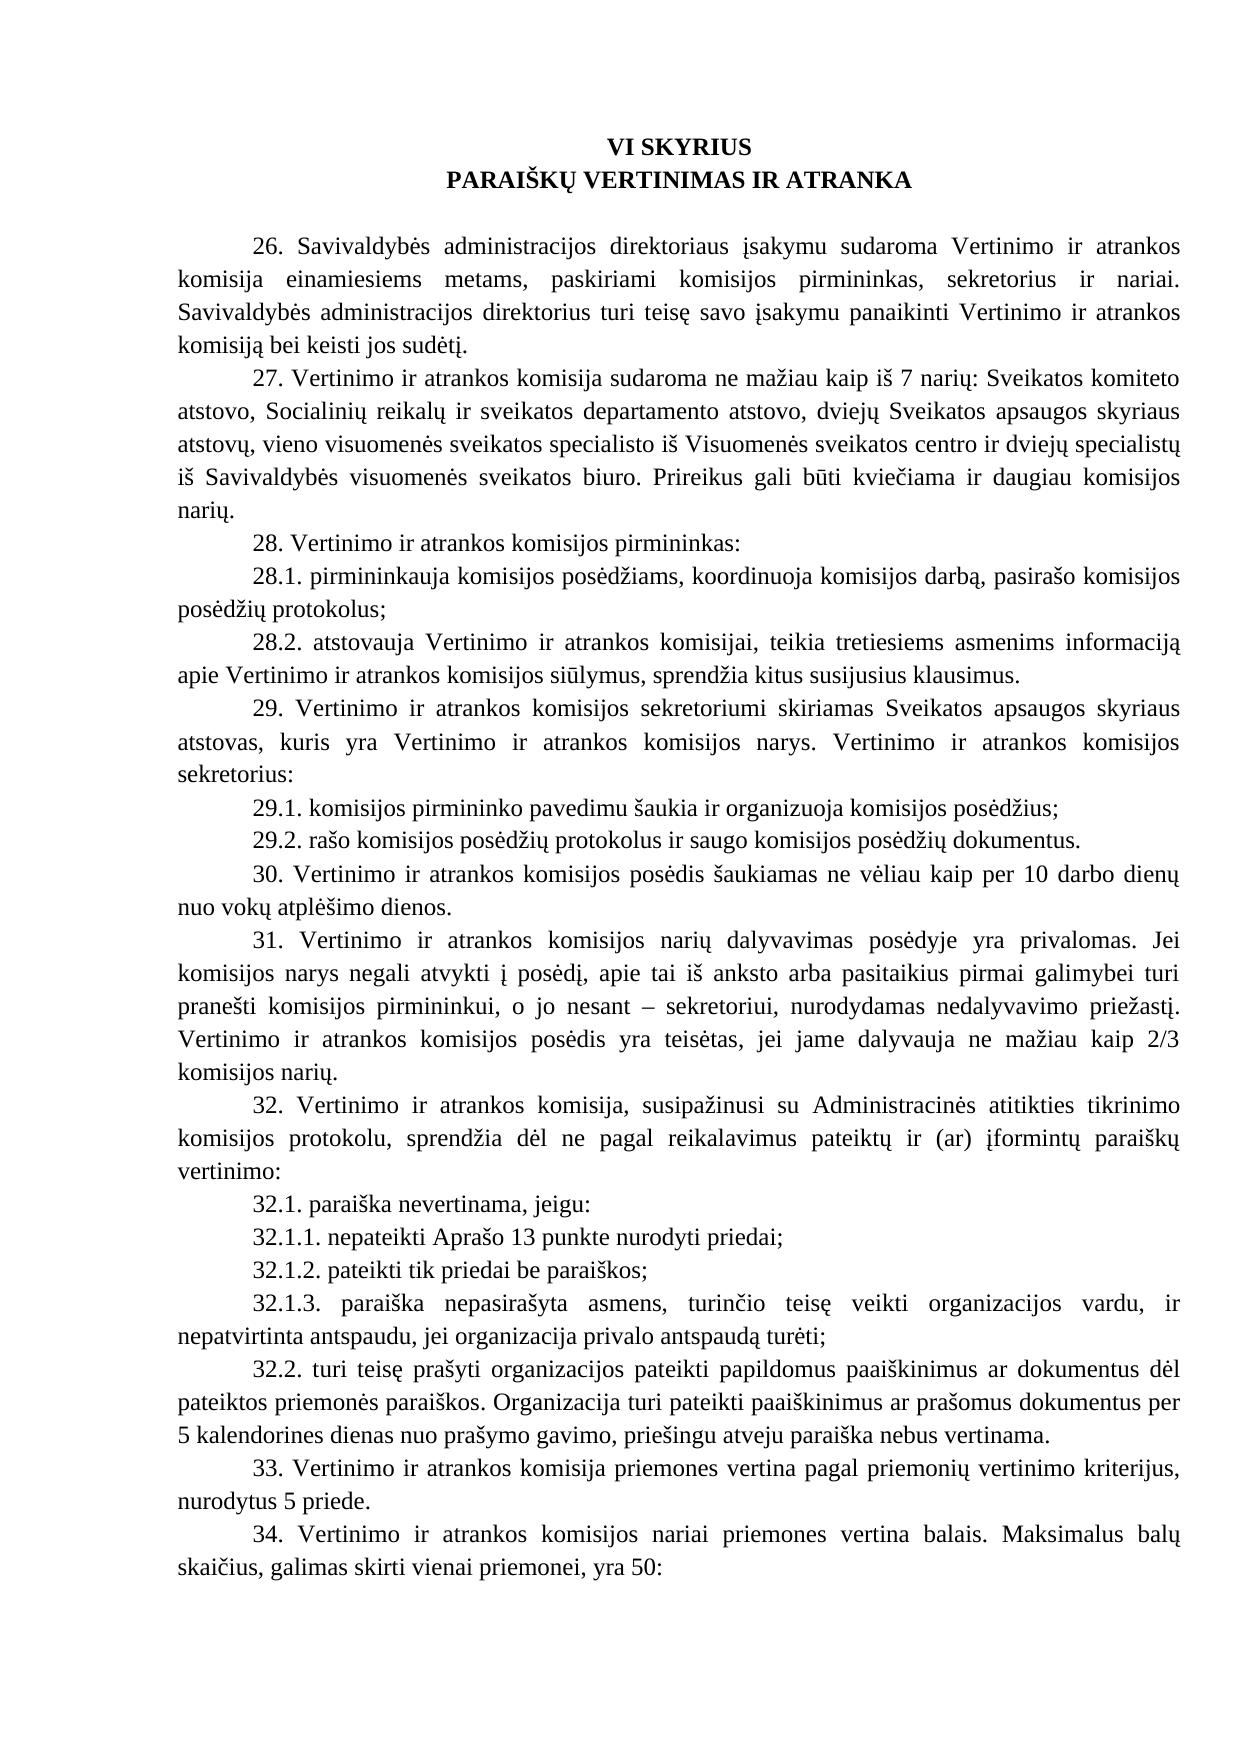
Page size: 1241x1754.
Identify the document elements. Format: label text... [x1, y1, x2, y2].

text 32.1.1. nepateikti Aprašo 13 punkte nurodyti priedai; [177, 1222, 1181, 1251]
text 30. Vertinimo ir atrankos komisijos posėdis šaukiamas ne vėliau kaip per 10 darbo dienų nuo vokų atplėšimo dienos. [177, 859, 1181, 920]
text 28.1. pirmininkauja komisijos posėdžiams, koordinuoja komisijos darbą, pasirašo komisijos posėdžių protokolus; [177, 561, 1181, 623]
text 26. Savivaldybės administracijos direktoriaus įsakymu sudaroma Vertinimo ir atrankos komisija einamiesiems metams, paskiriami komisijos pirmininkas, sekretorius ir nariai. Savivaldybės administracijos direktorius turi teisę savo įsakymu panaikinti Vertinimo ir atrankos komisiją bei keisti jos sudėtį. [177, 231, 1181, 359]
text PARAIŠKŲ VERTINIMAS IR ATRANKA [177, 165, 1181, 194]
text 28.2. atstovauja Vertinimo ir atrankos komisijai, teikia tretiesiems asmenims informaciją apie Vertinimo ir atrankos komisijos siūlymus, sprendžia kitus susijusius klausimus. [177, 627, 1181, 689]
text 34. Vertinimo ir atrankos komisijos nariai priemones vertina balais. Maksimalus balų skaičius, galimas skirti vienai priemonei, yra 50: [177, 1519, 1181, 1581]
text 29.2. rašo komisijos posėdžių protokolus ir saugo komisijos posėdžių dokumentus. [177, 826, 1181, 854]
text VI SKYRIUS [177, 132, 1181, 161]
text 29. Vertinimo ir atrankos komisijos sekretoriumi skiriamas Sveikatos apsaugos skyriaus atstovas, kuris yra Vertinimo ir atrankos komisijos narys. Vertinimo ir atrankos komisijos sekretorius: [177, 693, 1181, 788]
text 29.1. komisijos pirmininko pavedimu šaukia ir organizuoja komisijos posėdžius; [177, 793, 1181, 821]
text 31. Vertinimo ir atrankos komisijos narių dalyvavimas posėdyje yra privalomas. Jei komisijos narys negali atvykti į posėdį, apie tai iš anksto arba pasitaikius pirmai galimybei turi pranešti komisijos pirmininkui, o jo nesant – sekretoriui, nurodydamas nedalyvavimo priežastį. Vertinimo ir atrankos komisijos posėdis yra teisėtas, jei jame dalyvauja ne mažiau kaip 2/3 komisijos narių. [177, 925, 1181, 1086]
text 27. Vertinimo ir atrankos komisija sudaroma ne mažiau kaip iš 7 narių: Sveikatos komiteto atstovo, Socialinių reikalų ir sveikatos departamento atstovo, dviejų Sveikatos apsaugos skyriaus atstovų, vieno visuomenės sveikatos specialisto iš Visuomenės sveikatos centro ir dviejų specialistų iš Savivaldybės visuomenės sveikatos biuro. Prireikus gali būti kviečiama ir daugiau komisijos narių. [177, 363, 1181, 524]
text 32.1.2. pateikti tik priedai be paraiškos; [177, 1255, 1181, 1284]
text 32.1.3. paraiška nepasirašyta asmens, turinčio teisę veikti organizacijos vardu, ir nepatvirtinta antspaudu, jei organizacija privalo antspaudą turėti; [177, 1288, 1181, 1350]
text 32.1. paraiška nevertinama, jeigu: [177, 1189, 1181, 1218]
text 32.2. turi teisę prašyti organizacijos pateikti papildomus paaiškinimus ar dokumentus dėl pateiktos priemonės paraiškos. Organizacija turi pateikti paaiškinimus ar prašomus dokumentus per 5 kalendorines dienas nuo prašymo gavimo, priešingu atveju paraiška nebus vertinama. [177, 1354, 1181, 1449]
text 33. Vertinimo ir atrankos komisija priemones vertina pagal priemonių vertinimo kriterijus, nurodytus 5 priede. [177, 1453, 1181, 1515]
text 28. Vertinimo ir atrankos komisijos pirmininkas: [177, 528, 1181, 557]
text 32. Vertinimo ir atrankos komisija, susipažinusi su Administracinės atitikties tikrinimo komisijos protokolu, sprendžia dėl ne pagal reikalavimus pateiktų ir (ar) įformintų paraiškų vertinimo: [177, 1090, 1181, 1184]
